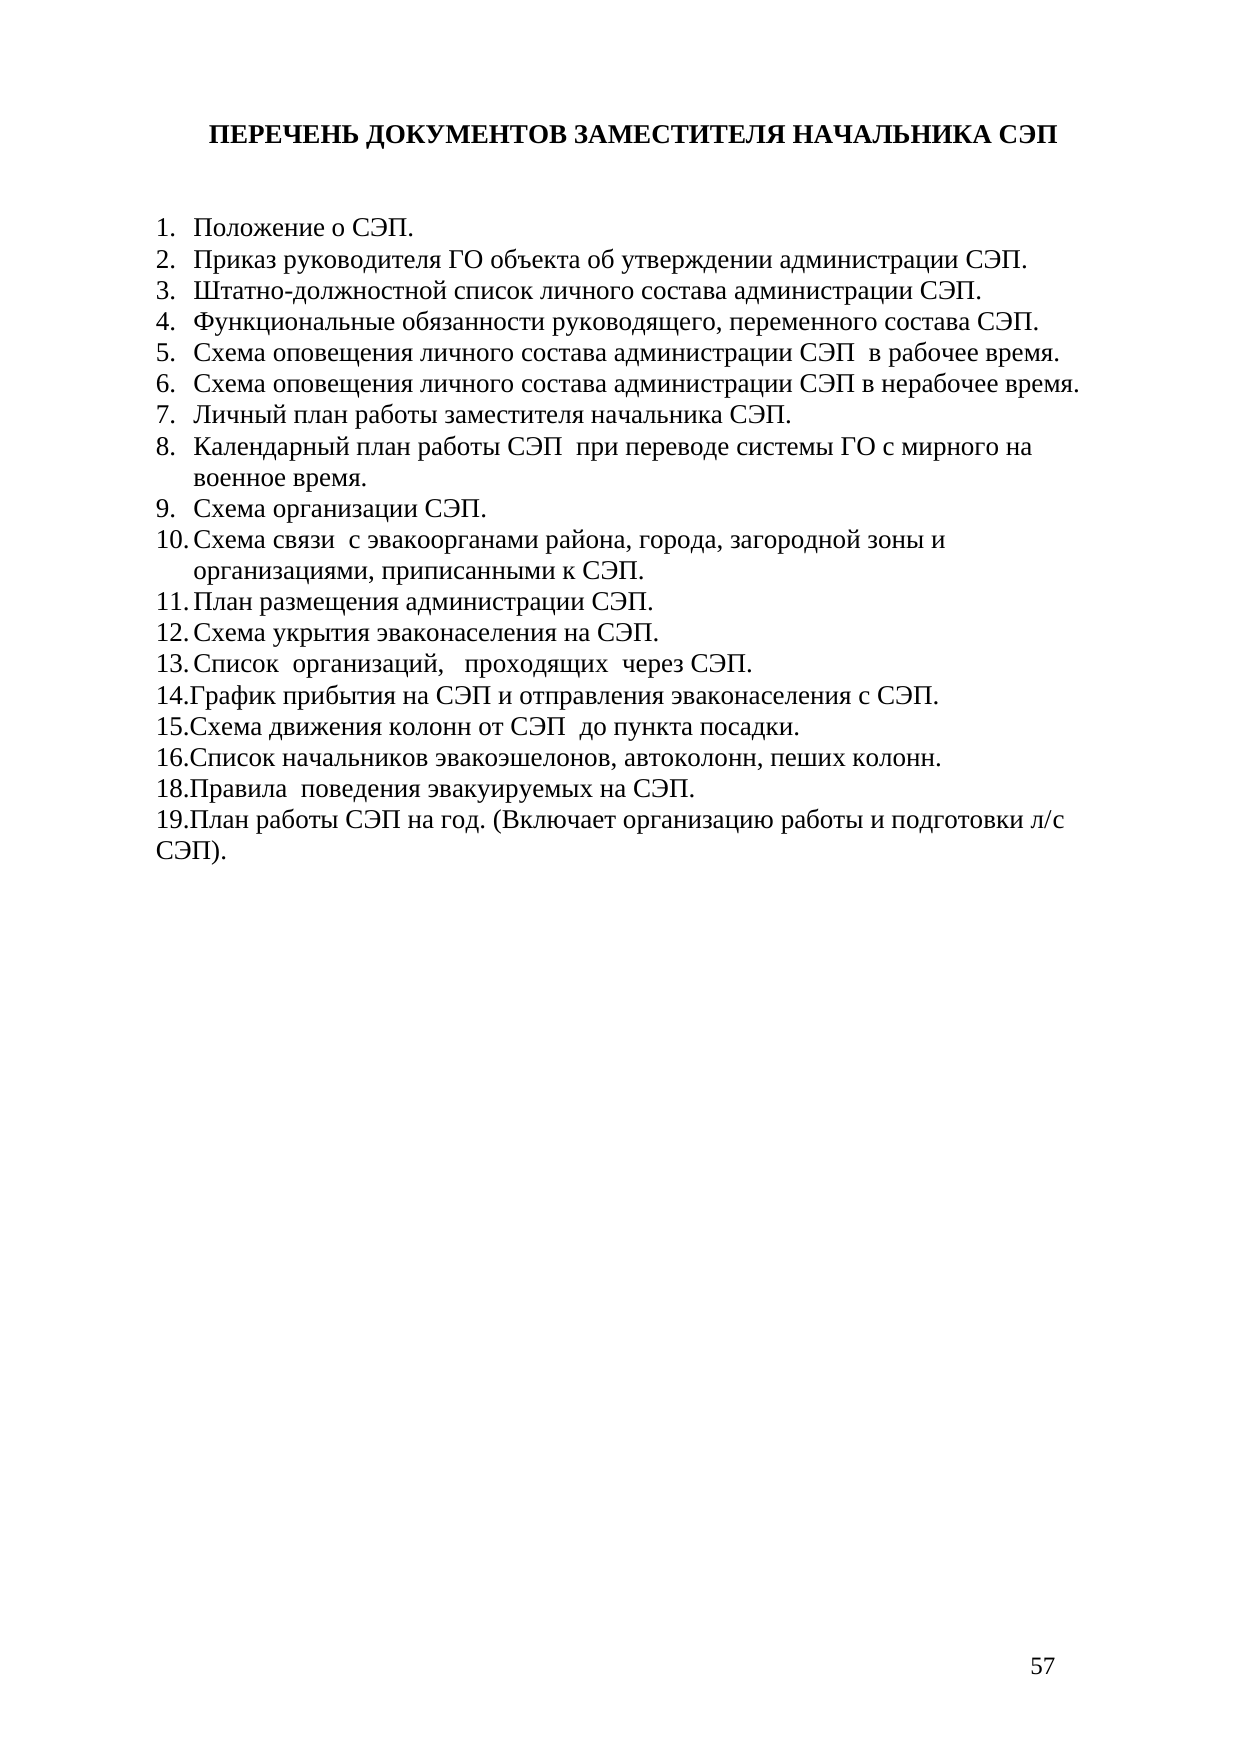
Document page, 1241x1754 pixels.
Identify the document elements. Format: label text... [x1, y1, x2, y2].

text 18.Правила поведения эвакуируемых на СЭП. [156, 772, 1092, 803]
list Схема оповещения личного состава администрации СЭП в рабочее время. [156, 336, 1092, 367]
text 16.Список начальников эвакоэшелонов, автоколонн, пеших колонн. [156, 741, 1092, 772]
list Функциональные обязанности руководящего, переменного состава СЭП. [156, 305, 1092, 336]
text 19.План работы СЭП на год. (Включает организацию работы и подготовки л/c СЭП). [156, 803, 1092, 866]
text 14.График прибытия на СЭП и отправления эваконаселения с СЭП. [156, 679, 1092, 710]
list Календарный план работы СЭП при переводе системы ГО с мирного на военное время. [156, 429, 1092, 492]
list Схема оповещения личного состава администрации СЭП в нерабочее время. [156, 367, 1092, 398]
list Приказ руководителя ГО объекта об утверждении администрации СЭП. [156, 243, 1092, 274]
list Схема организации СЭП. [156, 492, 1092, 523]
list План размещения администрации СЭП. [156, 585, 1092, 616]
text 15.Схема движения колонн от СЭП до пункта посадки. [156, 710, 1092, 741]
list Положение о СЭП. [156, 212, 1092, 243]
list Схема укрытия эваконаселения на СЭП. [156, 616, 1092, 648]
list Схема связи с эвакоорганами района, города, загородной зоны и организациями, приписанными к СЭП. [156, 523, 1092, 585]
list Штатно-должностной список личного состава администрации СЭП. [156, 274, 1092, 305]
subtitle ПЕРЕЧЕНЬ ДОКУМЕНТОВ ЗАМЕСТИТЕЛЯ НАЧАЛЬНИКА СЭП [174, 118, 1092, 149]
list Личный план работы заместителя начальника СЭП. [156, 398, 1092, 429]
list Список организаций, проходящих через СЭП. [156, 648, 1092, 679]
